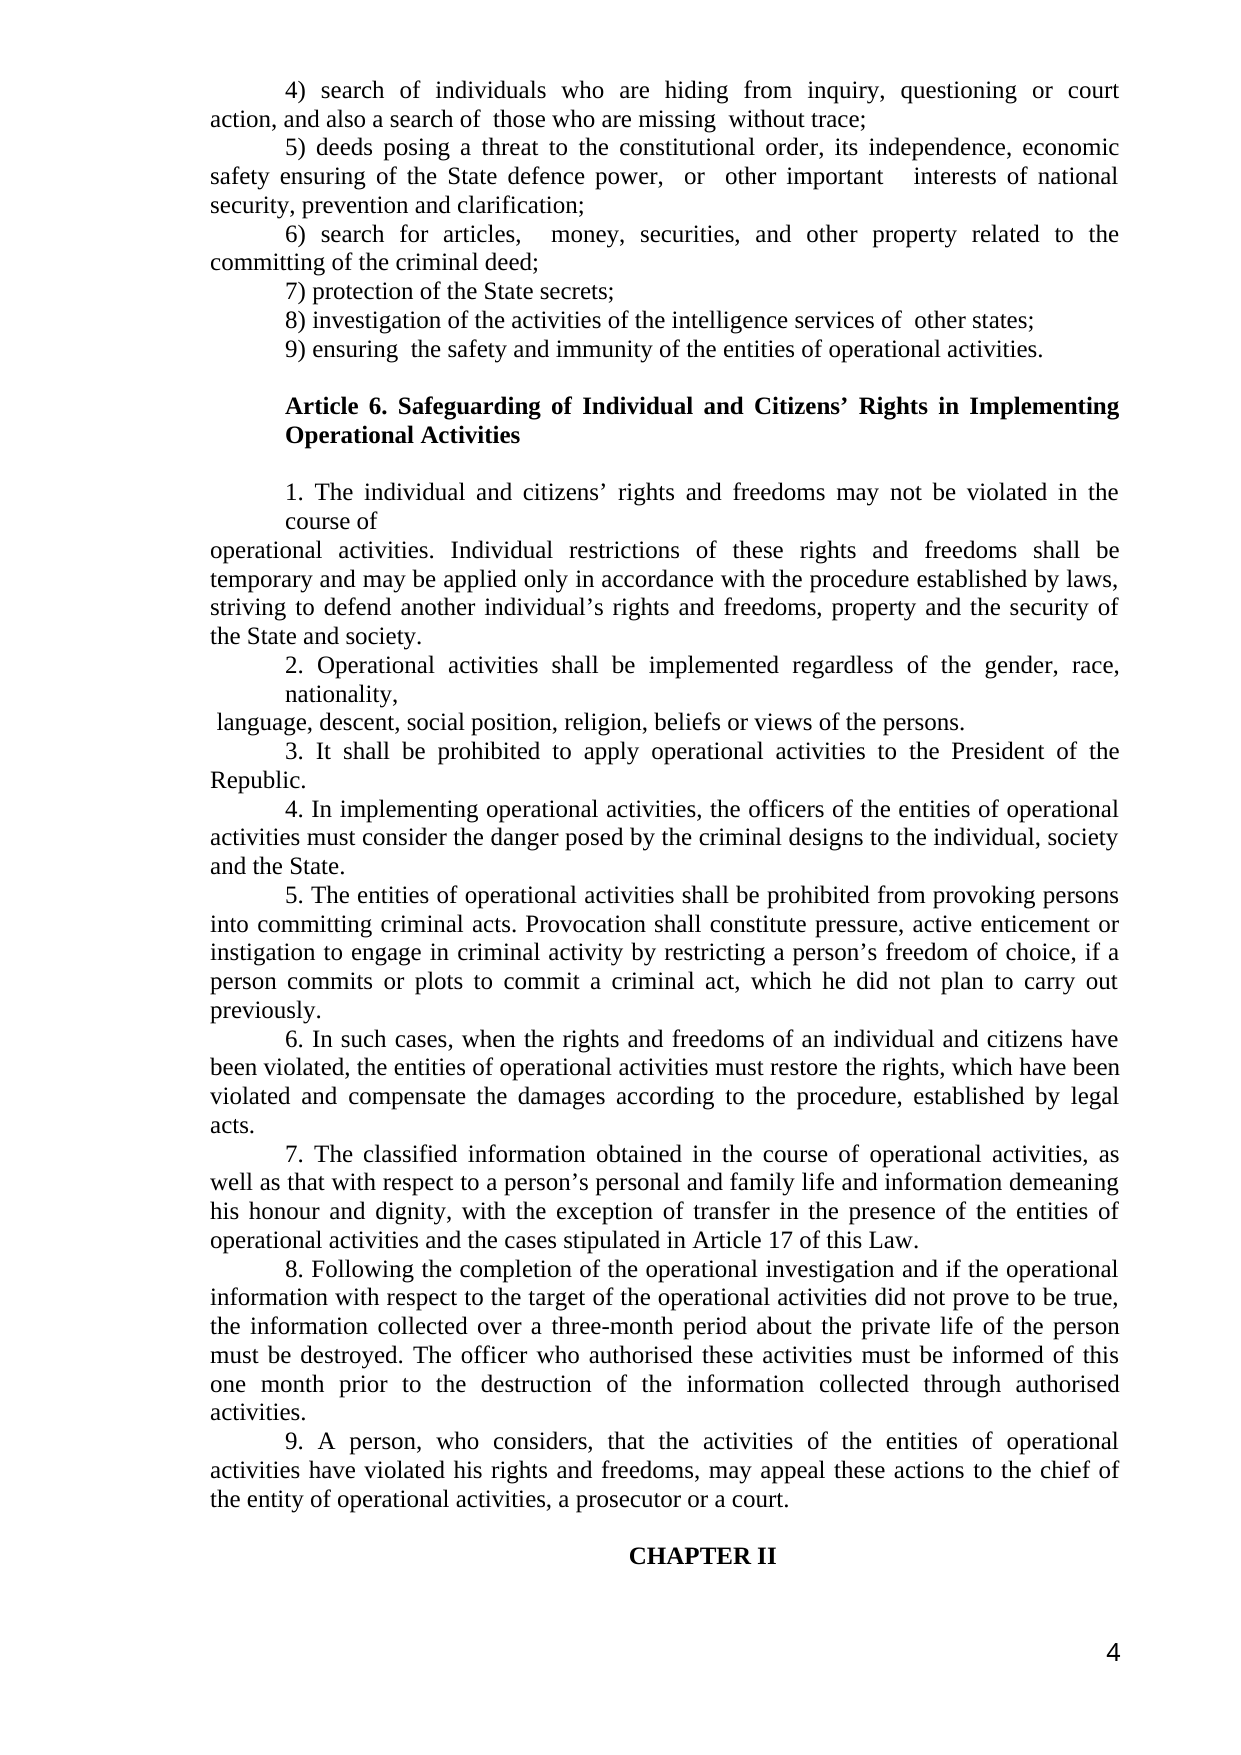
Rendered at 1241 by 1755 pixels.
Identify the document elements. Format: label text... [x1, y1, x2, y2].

text operational activities. Individual restrictions of these rights and freedoms shall be temporary and may be applied only in accordance with the procedure established by laws, striving to defend another individual’s rights and freedoms, property and the security of the State and society. [210, 535, 1120, 650]
text 8. Following the completion of the operational investigation and if the operational information with respect to the target of the operational activities did not prove to be true, the information collected over a three-month period about the private life of the person must be destroyed. The officer who authorised these activities must be informed of this one month prior to the destruction of the information collected through authorised activities. [210, 1254, 1120, 1426]
text 6) search for articles, money, securities, and other property related to the committing of the criminal deed; [210, 219, 1120, 276]
text 8) investigation of the activities of the intelligence services of other states; [210, 305, 1120, 334]
text 5) deeds posing a threat to the constitutional order, its independence, economic safety ensuring of the State defence power, or other important interests of national security, prevention and clarification; [210, 132, 1120, 219]
text 2. Operational activities shall be implemented regardless of the gender, race, nationality, [285, 650, 1120, 707]
text 4) search of individuals who are hiding from inquiry, questioning or court action, and also a search of those who are missing without trace; [210, 75, 1120, 132]
text language, descent, social position, religion, beliefs or views of the persons. [210, 707, 1120, 736]
text 4. In implementing operational activities, the officers of the entities of operational activities must consider the danger posed by the criminal designs to the individual, society and the State. [210, 794, 1120, 880]
text 7) protection of the State secrets; [210, 276, 1120, 305]
text CHAPTER II [210, 1541, 1120, 1570]
text 7. The classified information obtained in the course of operational activities, as well as that with respect to a person’s personal and family life and information demeaning his honour and dignity, with the exception of transfer in the presence of the entities of operational activities and the cases stipulated in Article 17 of this Law. [210, 1139, 1120, 1254]
text Article 6. Safeguarding of Individual and Citizens’ Rights in Implementing Operational Activities [285, 391, 1120, 449]
text 9) ensuring the safety and immunity of the entities of operational activities. [210, 334, 1120, 362]
text 3. It shall be prohibited to apply operational activities to the President of the Republic. [210, 736, 1120, 794]
text 6. In such cases, when the rights and freedoms of an individual and citizens have been violated, the entities of operational activities must restore the rights, which have been violated and compensate the damages according to the procedure, established by legal acts. [210, 1024, 1120, 1139]
text 1. The individual and citizens’ rights and freedoms may not be violated in the course of [285, 477, 1120, 535]
text 5. The entities of operational activities shall be prohibited from provoking persons into committing criminal acts. Provocation shall constitute pressure, active enticement or instigation to engage in criminal activity by restricting a person’s freedom of choice, if a person commits or plots to commit a criminal act, which he did not plan to carry out previously. [210, 880, 1120, 1024]
text 9. A person, who considers, that the activities of the entities of operational activities have violated his rights and freedoms, may appeal these actions to the chief of the entity of operational activities, a prosecutor or a court. [210, 1426, 1120, 1512]
